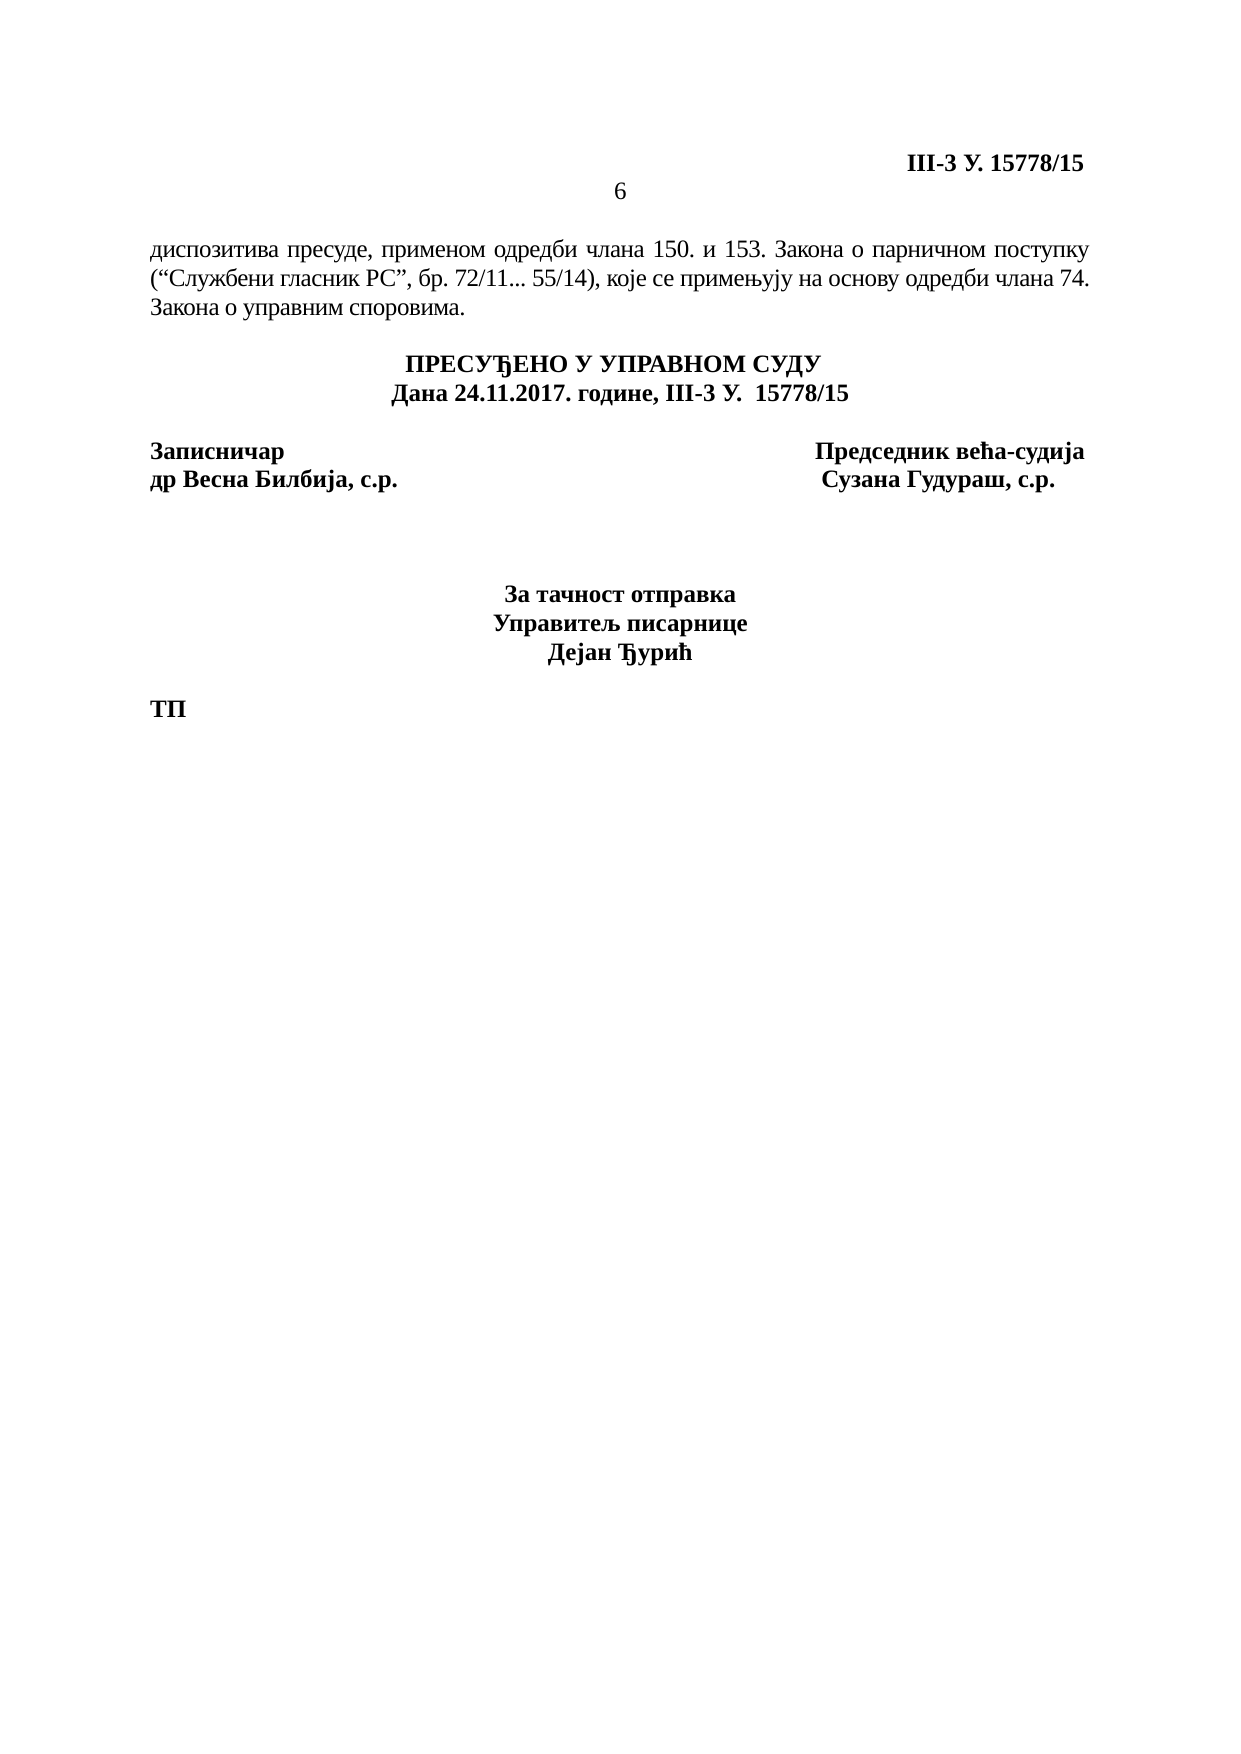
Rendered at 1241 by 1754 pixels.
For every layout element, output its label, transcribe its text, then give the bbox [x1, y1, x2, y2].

text Управитељ писарнице [150, 608, 1090, 637]
text ТП [150, 694, 1090, 723]
text диспозитива пресуде, применом одредби члана 150. и 153. Закона о парничном поступку (“Службени гласник РС”, бр. 72/11... 55/14), које се примењују на основу одредби члана 74. Закона о управним споровима. [150, 234, 1090, 321]
text За тачност отправка [150, 579, 1090, 608]
text Дејан Ђурић [150, 637, 1090, 666]
text Записничар Председник већа-судија [150, 436, 1090, 464]
text др Весна Билбија, с.р. Сузана Гудураш, с.р. [150, 464, 1090, 493]
text ПРЕСУЂЕНО У УПРАВНОМ СУДУ [150, 349, 1090, 378]
text Дана 24.11.2017. године, III-3 У. 15778/15 [150, 378, 1090, 407]
